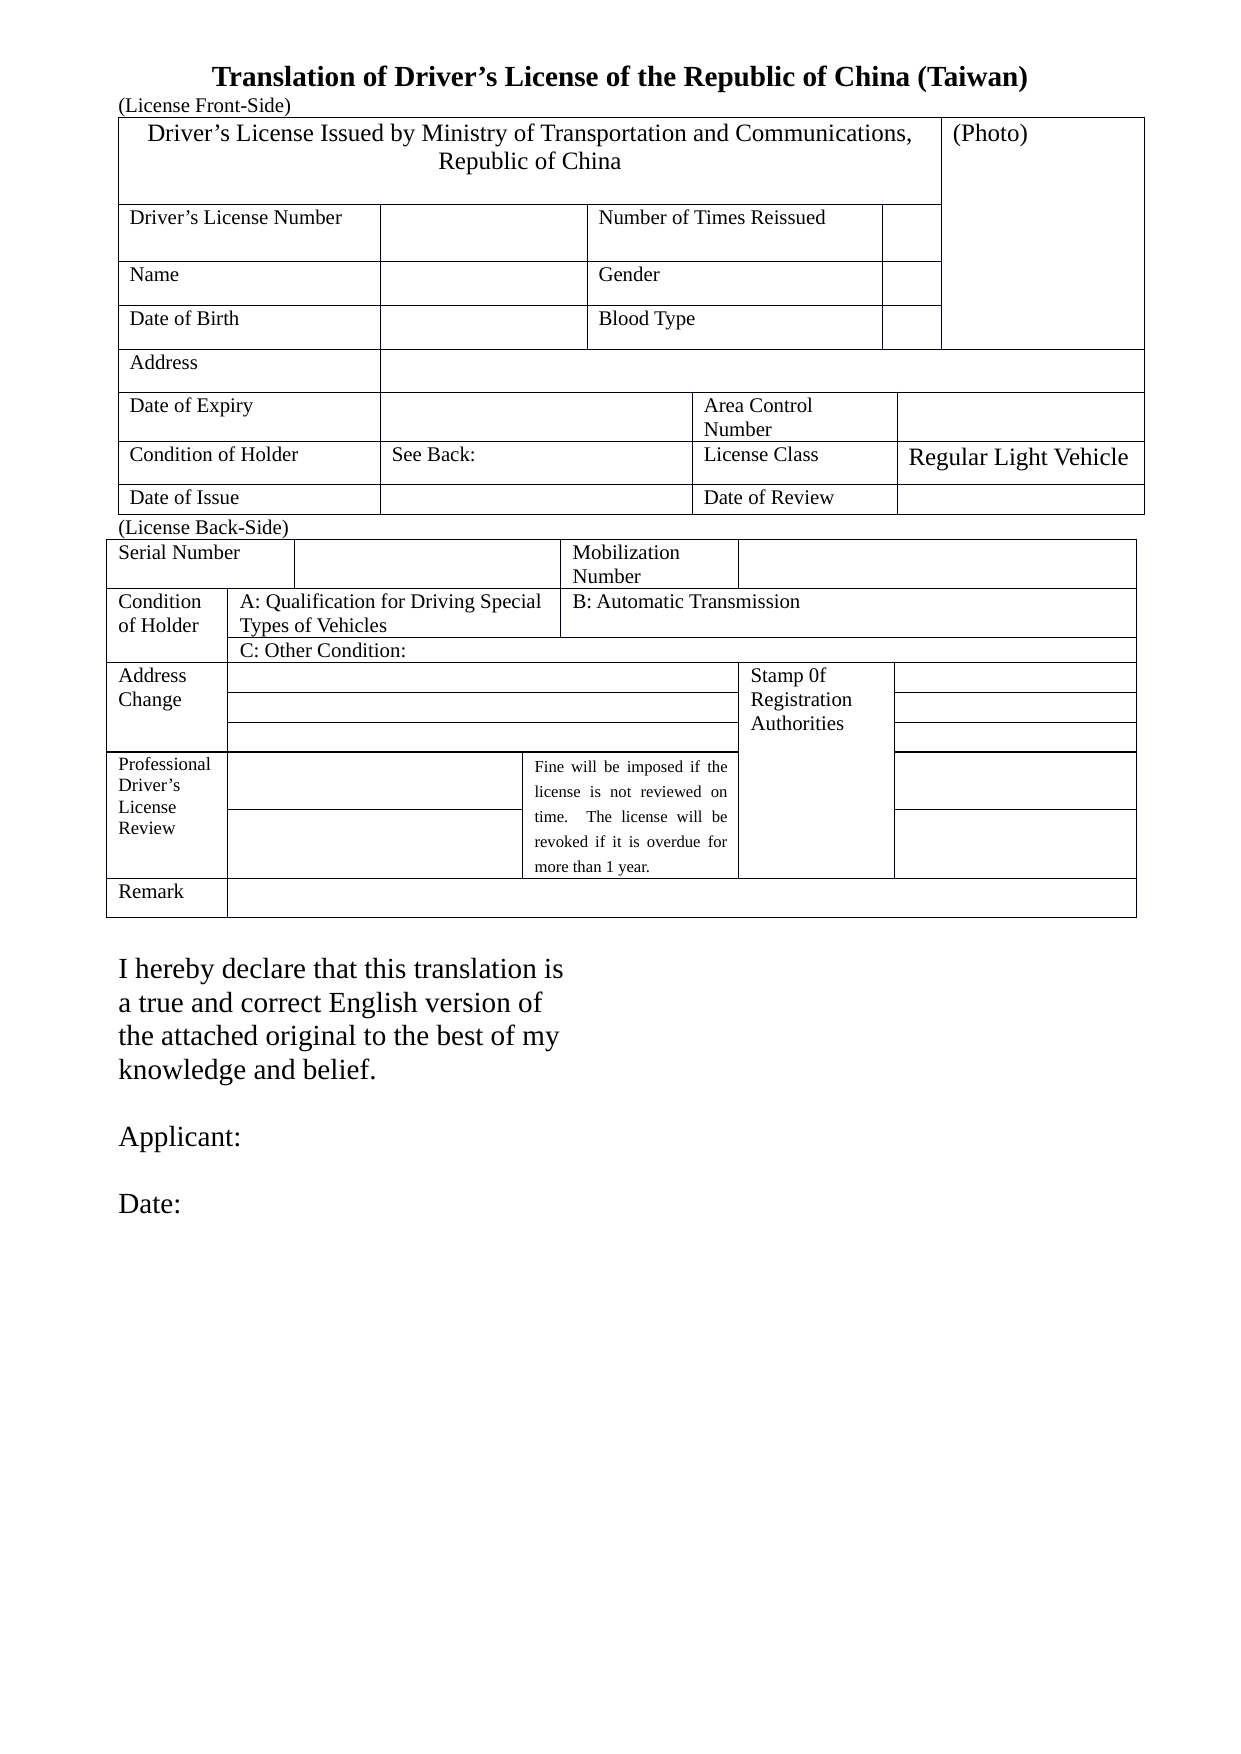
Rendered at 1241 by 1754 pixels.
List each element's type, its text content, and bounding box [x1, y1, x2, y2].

text Applicant: [118, 1119, 576, 1152]
table_cell Date of Expiry [119, 393, 380, 441]
table_cell [381, 262, 587, 304]
table_cell [228, 753, 522, 809]
table_cell Driver’s License Number [119, 205, 380, 261]
table_cell Date of Issue [119, 485, 380, 513]
table_cell [228, 879, 1136, 917]
table_cell B: Automatic Transmission [561, 589, 1136, 637]
table_cell Area Control Number [693, 393, 897, 441]
table_cell Condition of Holder [119, 442, 380, 484]
table_cell [381, 306, 587, 348]
table_cell [895, 753, 1136, 809]
table_cell [898, 485, 1144, 513]
table_cell Address [119, 350, 380, 392]
table_cell Address Change [107, 663, 227, 751]
table_cell C: Other Condition: [228, 638, 1136, 662]
table_cell [228, 723, 738, 751]
table_cell [228, 693, 738, 722]
table_cell [381, 485, 692, 513]
table_cell See Back: [381, 442, 692, 484]
table_cell Regular Light Vehicle [898, 442, 1144, 484]
table_cell Gender [588, 262, 882, 304]
table_cell A: Qualification for Driving Special Types of Vehicles [228, 589, 560, 637]
table_cell Date of Birth [119, 306, 380, 348]
table_cell [895, 693, 1136, 722]
table_header (Photo) [942, 118, 1144, 348]
table_header [295, 540, 560, 588]
table_cell [381, 393, 692, 441]
text Translation of Driver’s License of the Republic of China (Taiwan) [118, 59, 1122, 93]
table_cell Remark [107, 879, 227, 917]
text (License Front-Side) [118, 93, 1122, 117]
text I hereby declare that this translation is a true and correct English version of the attached original to the best of my knowledge and belief. [118, 951, 576, 1085]
table_cell Date of Review [693, 485, 897, 513]
table_cell [228, 663, 738, 692]
table_cell [228, 810, 522, 877]
table_cell Number of Times Reissued [588, 205, 882, 261]
table_cell Professional Driver’s License Review [107, 753, 227, 877]
table_cell Stamp 0f Registration Authorities [739, 663, 894, 877]
table_cell [883, 262, 941, 304]
table_cell [883, 205, 941, 261]
text Date: [118, 1186, 576, 1219]
table_cell [895, 723, 1136, 751]
table_cell Condition of Holder [107, 589, 227, 662]
table_cell Fine will be imposed if the license is not reviewed on time. The license will be revoked if it is overdue for more than 1 year. [523, 753, 738, 877]
table_cell Name [119, 262, 380, 304]
table_header Driver’s License Issued by Ministry of Transportation and Communications, Republic of China [119, 118, 941, 204]
table_header Mobilization Number [561, 540, 738, 588]
text (License Back-Side) [118, 515, 1122, 539]
table_cell [883, 306, 941, 348]
table_header Serial Number [107, 540, 294, 588]
table_cell [895, 810, 1136, 877]
table_cell [381, 350, 1144, 392]
table_header [739, 540, 1136, 588]
table_cell License Class [693, 442, 897, 484]
table_cell [381, 205, 587, 261]
table_cell [895, 663, 1136, 692]
table_cell [898, 393, 1144, 441]
table_cell Blood Type [588, 306, 882, 348]
